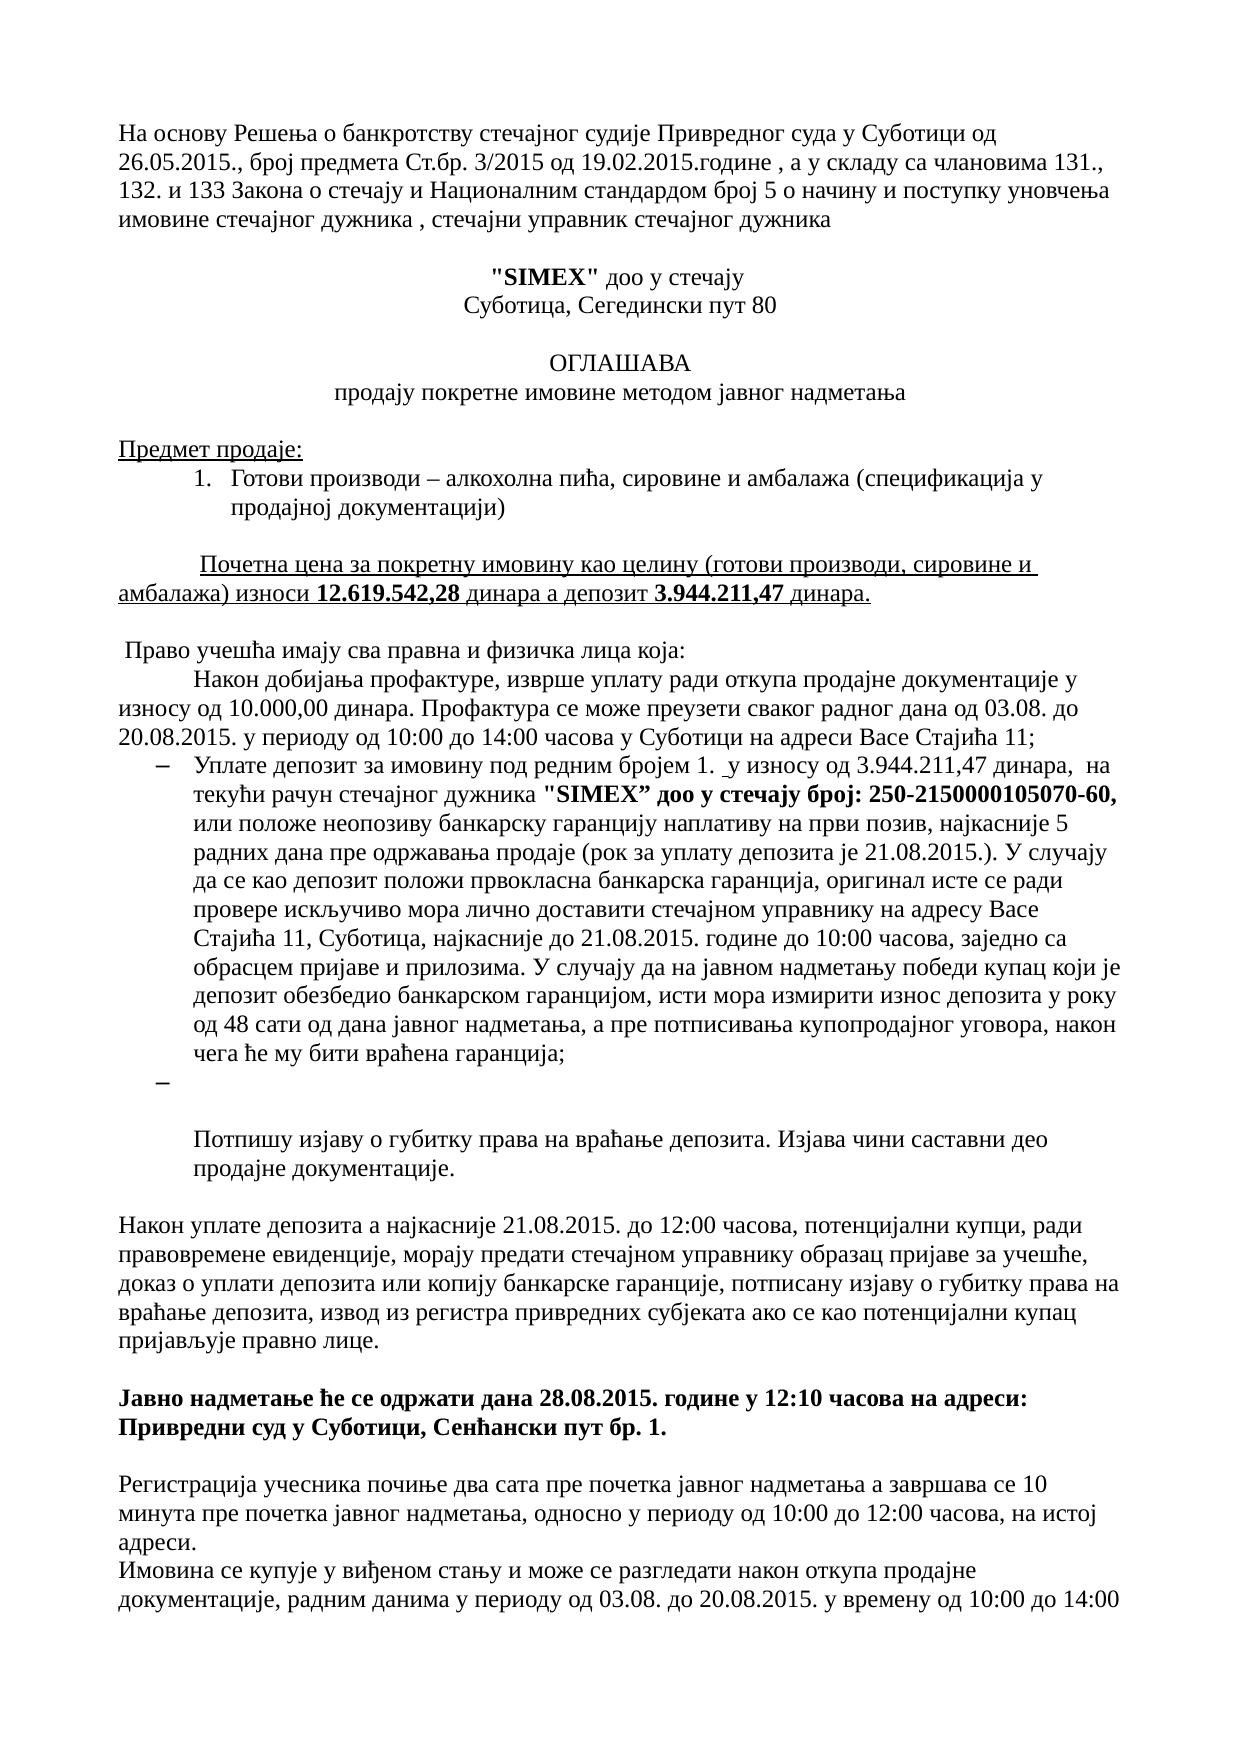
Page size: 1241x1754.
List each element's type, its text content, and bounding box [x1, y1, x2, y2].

list Потпишу изјаву о губитку права на враћање депозита. Изјава чини саставни део продајне документације. [156, 1124, 1122, 1182]
text Предмет продаје: [118, 434, 1122, 463]
text Након добијања профактуре, изврше уплату ради откупа продајне документације у износу од 10.000,00 динара. Профактура се може преузети сваког радног дана од 03.08. до 20.08.2015. у периоду од 10:00 до 14:00 часова у Суботици на адреси Васе Стајића 11; [118, 664, 1122, 751]
list Уплате депозит за имовину под редним бројем 1. у износу од 3.944.211,47 динара, на текући рачун стечајног дужника "SIMEX” доо у стечају број: 250-2150000105070-60, или положе неопозиву банкарску гаранцију наплативу на први позив, најкасније 5 радних дана пре одржавања продаје (рок за уплату депозита је 21.08.2015.). У случају да се као депозит положи првокласна банкарска гаранција, оригинал исте се ради провере искључиво мора лично доставити стечајном управнику на адресу Васе Стајића 11, Суботица, најкасније до 21.08.2015. године до 10:00 часова, заједно са обрасцем пријаве и прилозима. У случају да на јавном надметању победи купац који је депозит обезбедио банкарском гаранцијом, исти мора измирити износ депозита у року од 48 сати од дана јавног надметања, а пре потписивања купопродајног уговора, након чега ће му бити враћена гаранција; [156, 751, 1122, 1067]
text "SIMEX" доо у стечају [118, 262, 1122, 291]
text Имовина се купује у виђеном стању и може се разгледати након откупа продајне документације, радним данима у периоду од 03.08. до 20.08.2015. у времену од 10:00 до 14:00 [118, 1556, 1122, 1613]
text Регистрација учесника почиње два сата пре почетка јавног надметања а завршава се 10 минута пре почетка јавног надметања, односно у периоду од 10:00 до 12:00 часова, на истој адреси. [118, 1469, 1122, 1556]
text Суботица, Сегедински пут 80 [118, 291, 1122, 319]
text Након уплате депозита а најкасније 21.08.2015. до 12:00 часова, потенцијални купци, ради правовремене евиденције, морају предати стечајном управнику образац пријаве за учешће, доказ о уплати депозита или копију банкарске гаранције, потписану изјаву о губитку права на враћање депозита, извод из регистра привредних субјеката ако се као потенцијални купац пријављује правно лице. [118, 1211, 1122, 1354]
list Готови производи – алкохолна пића, сировине и амбалажа (спецификација у продајној документацији) [193, 463, 1122, 521]
text На основу Решења о банкротству стечајног судије Привредног суда у Суботици од 26.05.2015., број предмета Ст.бр. 3/2015 од 19.02.2015.године , а у складу са члановима 131., 132. и 133 Закона о стечају и Националним стандардом број 5 о начину и поступку уновчења имовине стечајног дужника , стечајни управник стечајног дужника [118, 118, 1122, 233]
text Јавно надметање ће се одржати дана 28.08.2015. године у 12:10 часова на адреси: Привредни суд у Суботици, Сенћански пут бр. 1. [118, 1383, 1122, 1441]
text ОГЛАШАВА [118, 348, 1122, 377]
text Почетна цена за покретну имовину као целину (готови производи, сировине и амбалажа) износи 12.619.542,28 динара а депозит 3.944.211,47 динара. [118, 549, 1122, 607]
text продају покретне имовине методом јавног надметања [118, 377, 1122, 406]
text Право учешћа имају сва правна и физичка лица која: [118, 636, 1122, 664]
